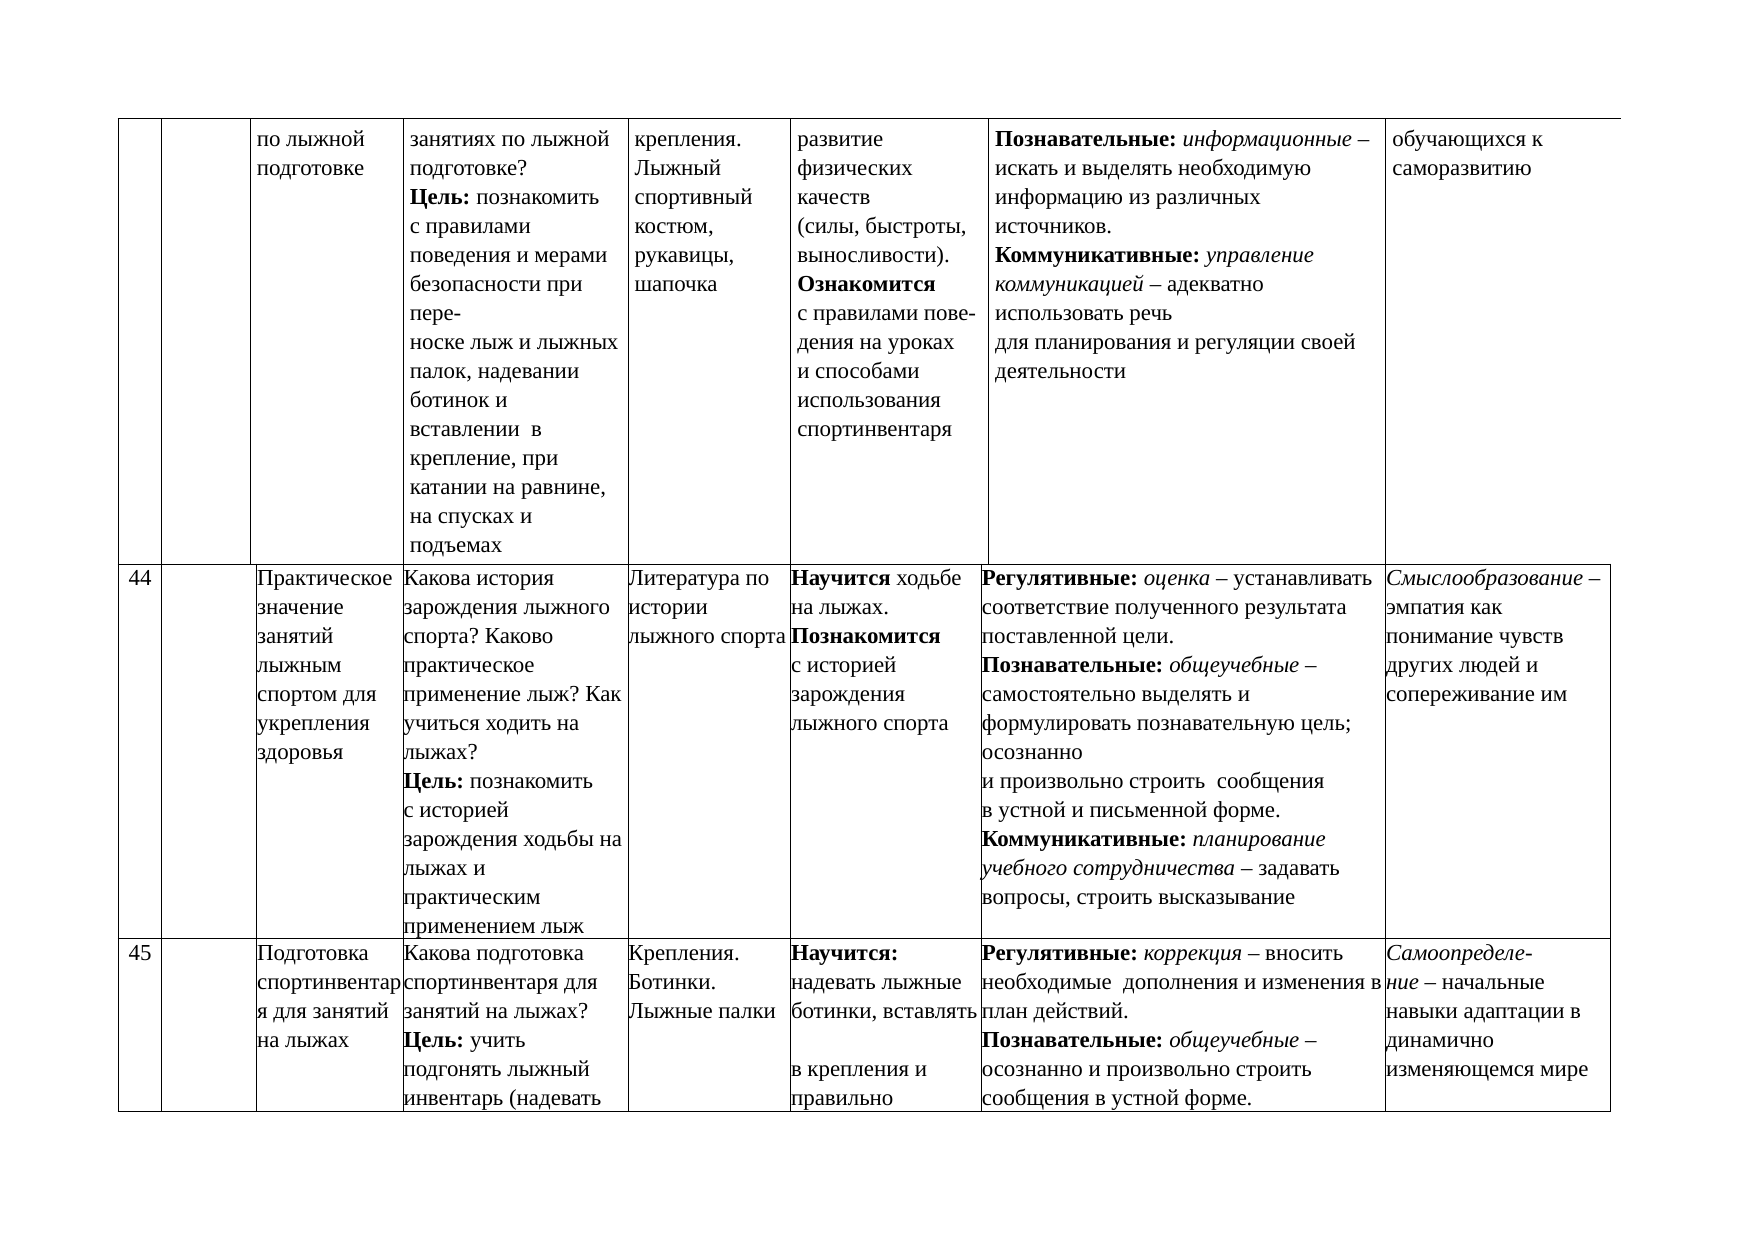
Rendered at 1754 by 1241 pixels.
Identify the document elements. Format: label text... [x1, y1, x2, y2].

table_cell Научится: надевать лыжные ботинки, вставлять в крепления и правильно [791, 939, 981, 1111]
table_cell обучающихся к саморазвитию [1386, 119, 1621, 563]
table_cell Литература по истории лыжного спорта [629, 565, 790, 938]
table_cell [162, 565, 256, 938]
table_cell [1614, 938, 1621, 1111]
table_cell занятиях по лыжной подготовке? Цель: познакомить с правилами поведения и мерами безопасности при пере- носке лыж и лыжных палок, надевании ботинок и вставлении в крепление, при катании на равнине, на спусках и подъемах [404, 119, 628, 563]
table_cell Практическое значение занятий лыжным спортом для укрепления здоровья [257, 565, 403, 938]
table_cell крепления. Лыжный спортивный костюм, рукавицы, шапочка [629, 119, 790, 563]
table_cell Научится ходьбе на лыжах. Познакомится с историей зарождения лыжного спорта [791, 565, 981, 938]
table_cell Какова подготовка спортинвентаря для занятий на лыжах? Цель: учить подгонять лыжный инвентарь (надевать [404, 939, 628, 1111]
table_cell Самоопределе- ние – начальные навыки адаптации в динамично изменяющемся мире [1386, 939, 1610, 1111]
table_cell [162, 119, 250, 563]
table_cell 44 [119, 565, 161, 938]
table_cell [162, 939, 256, 1111]
table_cell Какова история зарождения лыжного спорта? Каково практическое применение лыж? Как учиться ходить на лыжах? Цель: познакомить с историей зарождения ходьбы на лыжах и практическим применением лыж [404, 565, 628, 938]
table_cell Подготовка спортинвентаря для занятий на лыжах [257, 939, 403, 1111]
table_cell Регулятивные: коррекция – вносить необходимые дополнения и изменения в план действий. Познавательные: общеучебные – осознанно и произвольно строить сообщения в устной форме. [982, 939, 1385, 1111]
table_cell 45 [119, 939, 161, 1111]
table_cell [119, 119, 161, 563]
table_cell по лыжной подготовке [251, 119, 403, 563]
table_cell Смыслообразование – эмпатия как понимание чувств других людей и сопереживание им [1386, 565, 1610, 938]
table_cell Регулятивные: оценка – устанавливать соответствие полученного результата поставленной цели. Познавательные: общеучебные – самостоятельно выделять и формулировать познавательную цель; осознанно и произвольно строить сообщения в устной и письменной форме. Коммуникативные: планирование учебного сотрудничества – задавать вопросы, строить высказывание [982, 565, 1385, 938]
table_cell Познавательные: информационные – искать и выделять необходимую информацию из различных источников. Коммуникативные: управление коммуникацией – адекватно использовать речь для планирования и регуляции своей деятельности [989, 119, 1385, 563]
table_cell развитие физических качеств (силы, быстроты, выносливости). Ознакомится с правилами пове- дения на уроках и способами использования спортинвентаря [791, 119, 988, 563]
table_cell Крепления. Ботинки. Лыжные палки [629, 939, 790, 1111]
table_cell [1614, 564, 1621, 938]
